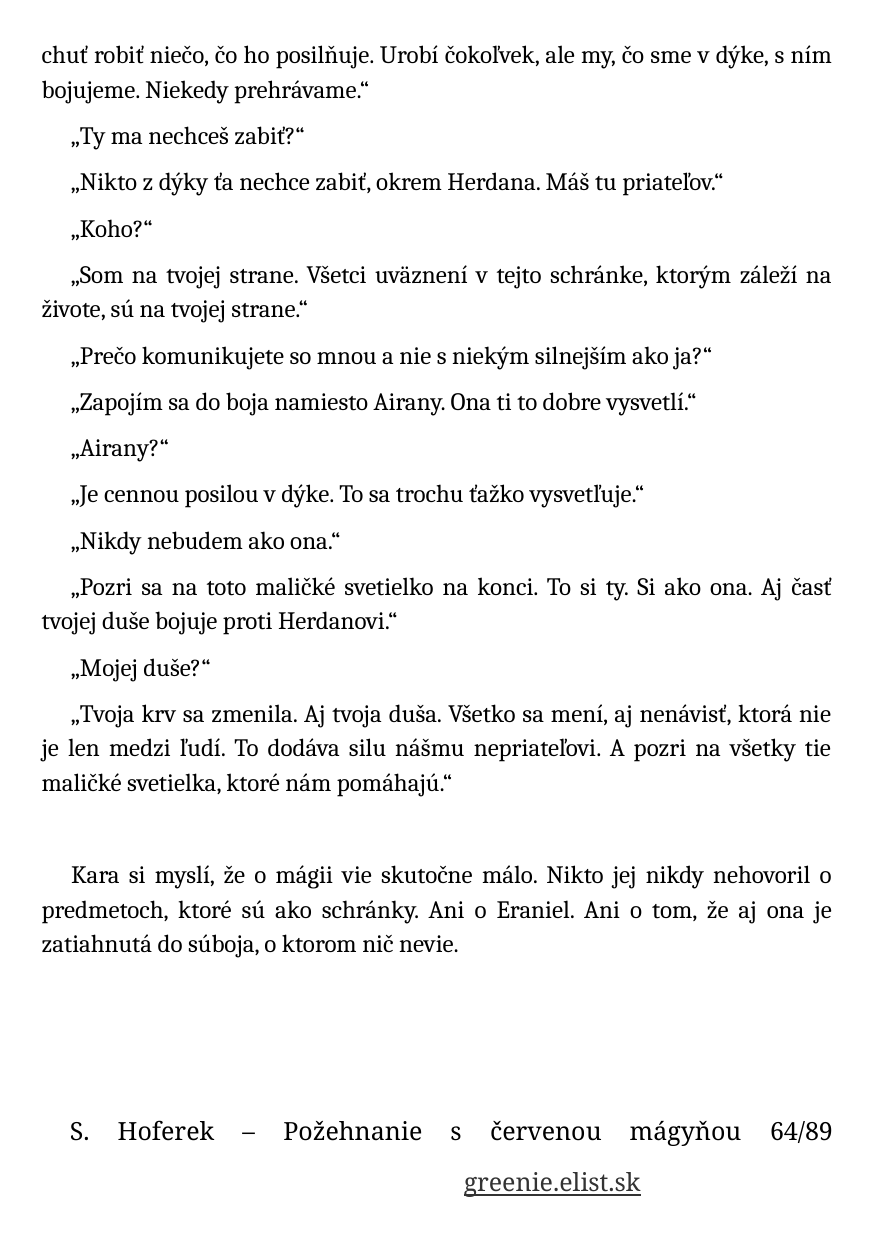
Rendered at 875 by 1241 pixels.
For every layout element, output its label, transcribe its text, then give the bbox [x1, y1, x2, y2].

text „Ty ma nechceš zabiť?“ [41, 122, 833, 151]
text „Je cennou posilou v dýke. To sa trochu ťažko vysvetľuje.“ [41, 480, 833, 509]
text „Prečo komunikujete so mnou a nie s niekým silnejším ako ja?“ [41, 342, 833, 370]
text „Nikdy nebudem ako ona.“ [41, 527, 833, 555]
text „Tvoja krv sa zmenila. Aj tvoja duša. Všetko sa mení, aj nenávisť, ktorá nie je len medzi ľudí. To dodáva silu nášmu nepriateľovi. A pozri na všetky tie maličké svetielka, ktoré nám pomáhajú.“ [41, 700, 833, 797]
text „Mojej duše?“ [41, 653, 833, 682]
text „Airany?“ [41, 434, 833, 463]
text chuť robiť niečo, čo ho posilňuje. Urobí čokoľvek, ale my, čo sme v dýke, s ním bojujeme. Niekedy prehrávame.“ [41, 41, 833, 104]
text „Zapojím sa do boja namiesto Airany. Ona ti to dobre vysvetlí.“ [41, 388, 833, 417]
text „Som na tvojej strane. Všetci uväznení v tejto schránke, ktorým záleží na živote, sú na tvojej strane.“ [41, 261, 833, 324]
text „Nikto z dýky ťa nechce zabiť, okrem Herdana. Máš tu priateľov.“ [41, 168, 833, 197]
text „Pozri sa na toto maličké svetielko na konci. To si ty. Si ako ona. Aj časť tvojej duše bojuje proti Herdanovi.“ [41, 573, 833, 636]
text Kara si myslí, že o mágii vie skutočne málo. Nikto jej nikdy nehovoril o predmetoch, ktoré sú ako schránky. Ani o Eraniel. Ani o tom, že aj ona je zatiahnutá do súboja, o ktorom nič nevie. [41, 861, 833, 959]
text „Koho?“ [41, 214, 833, 243]
